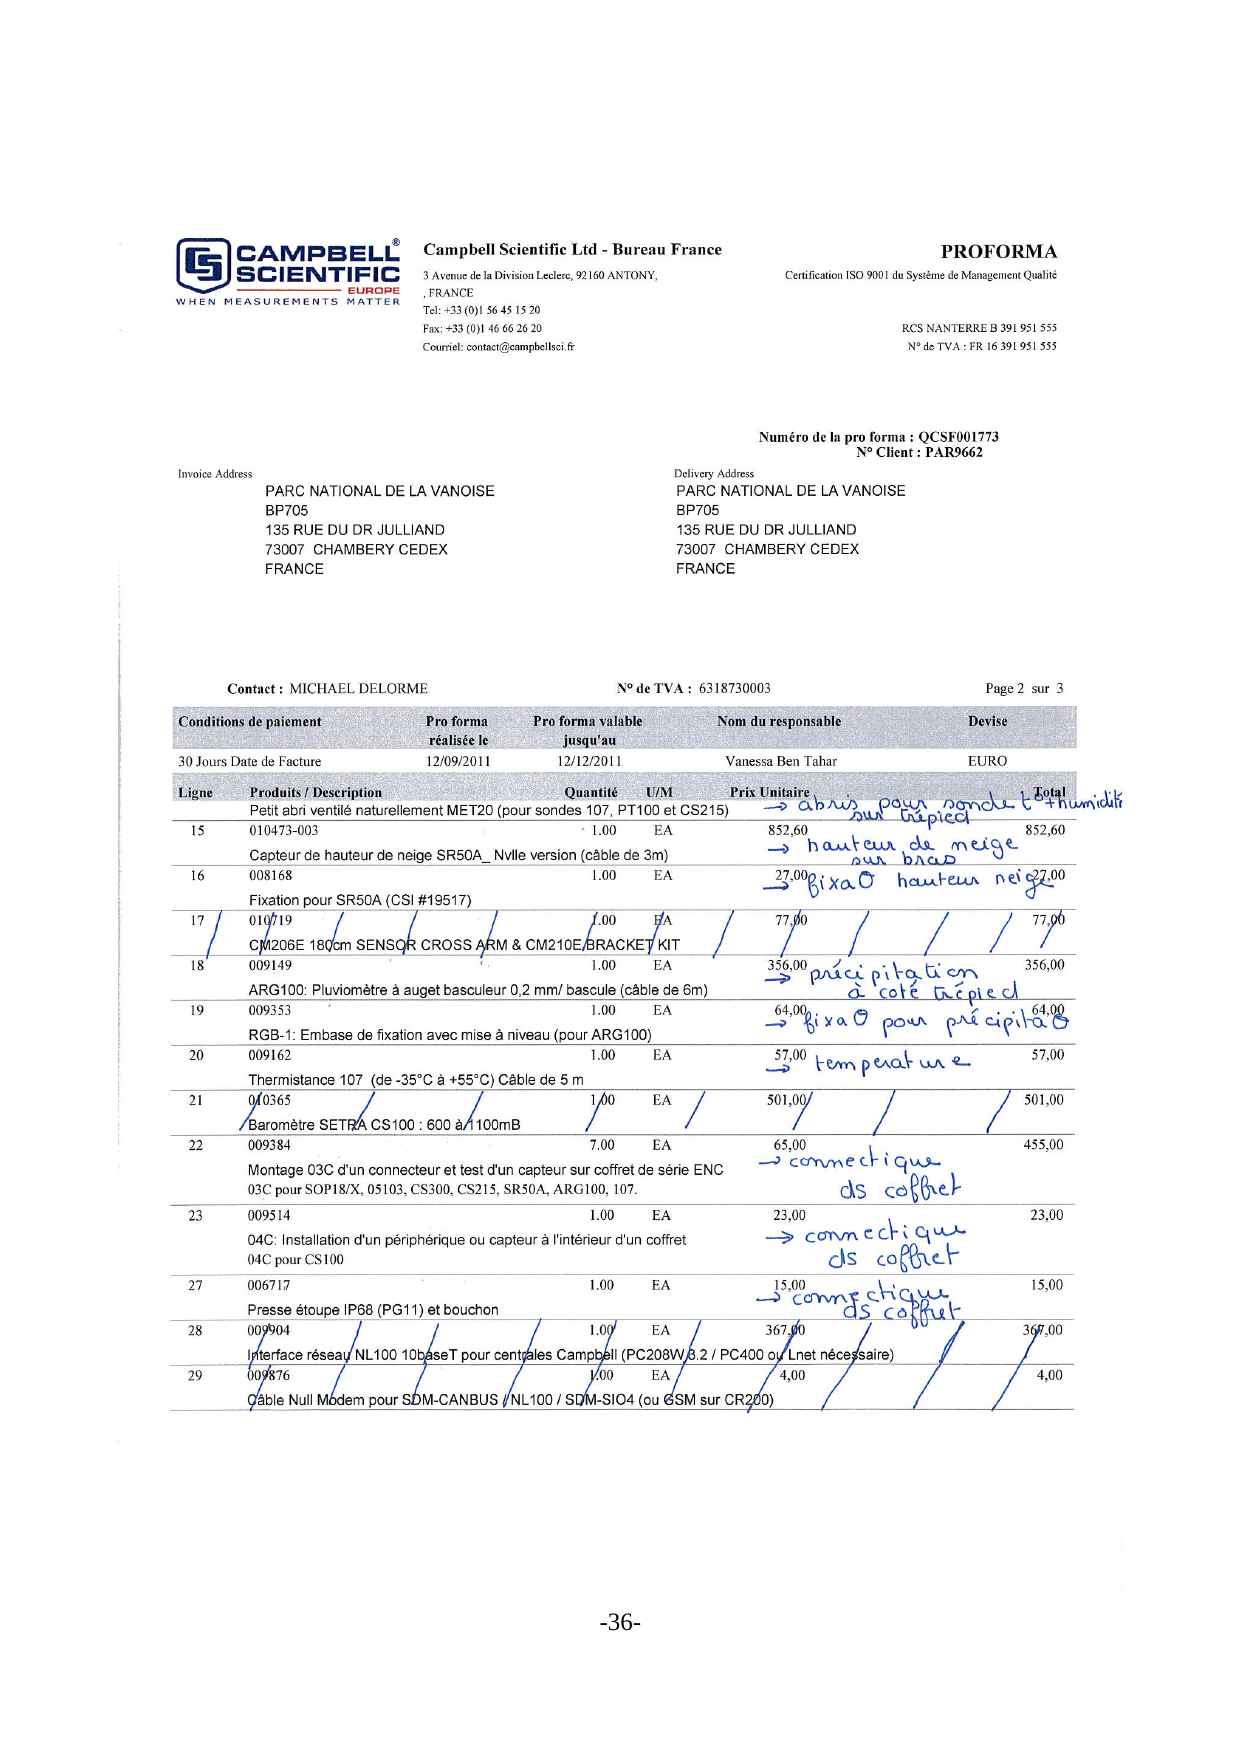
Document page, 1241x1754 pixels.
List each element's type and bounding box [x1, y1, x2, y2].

picture [118, 176, 1123, 1596]
